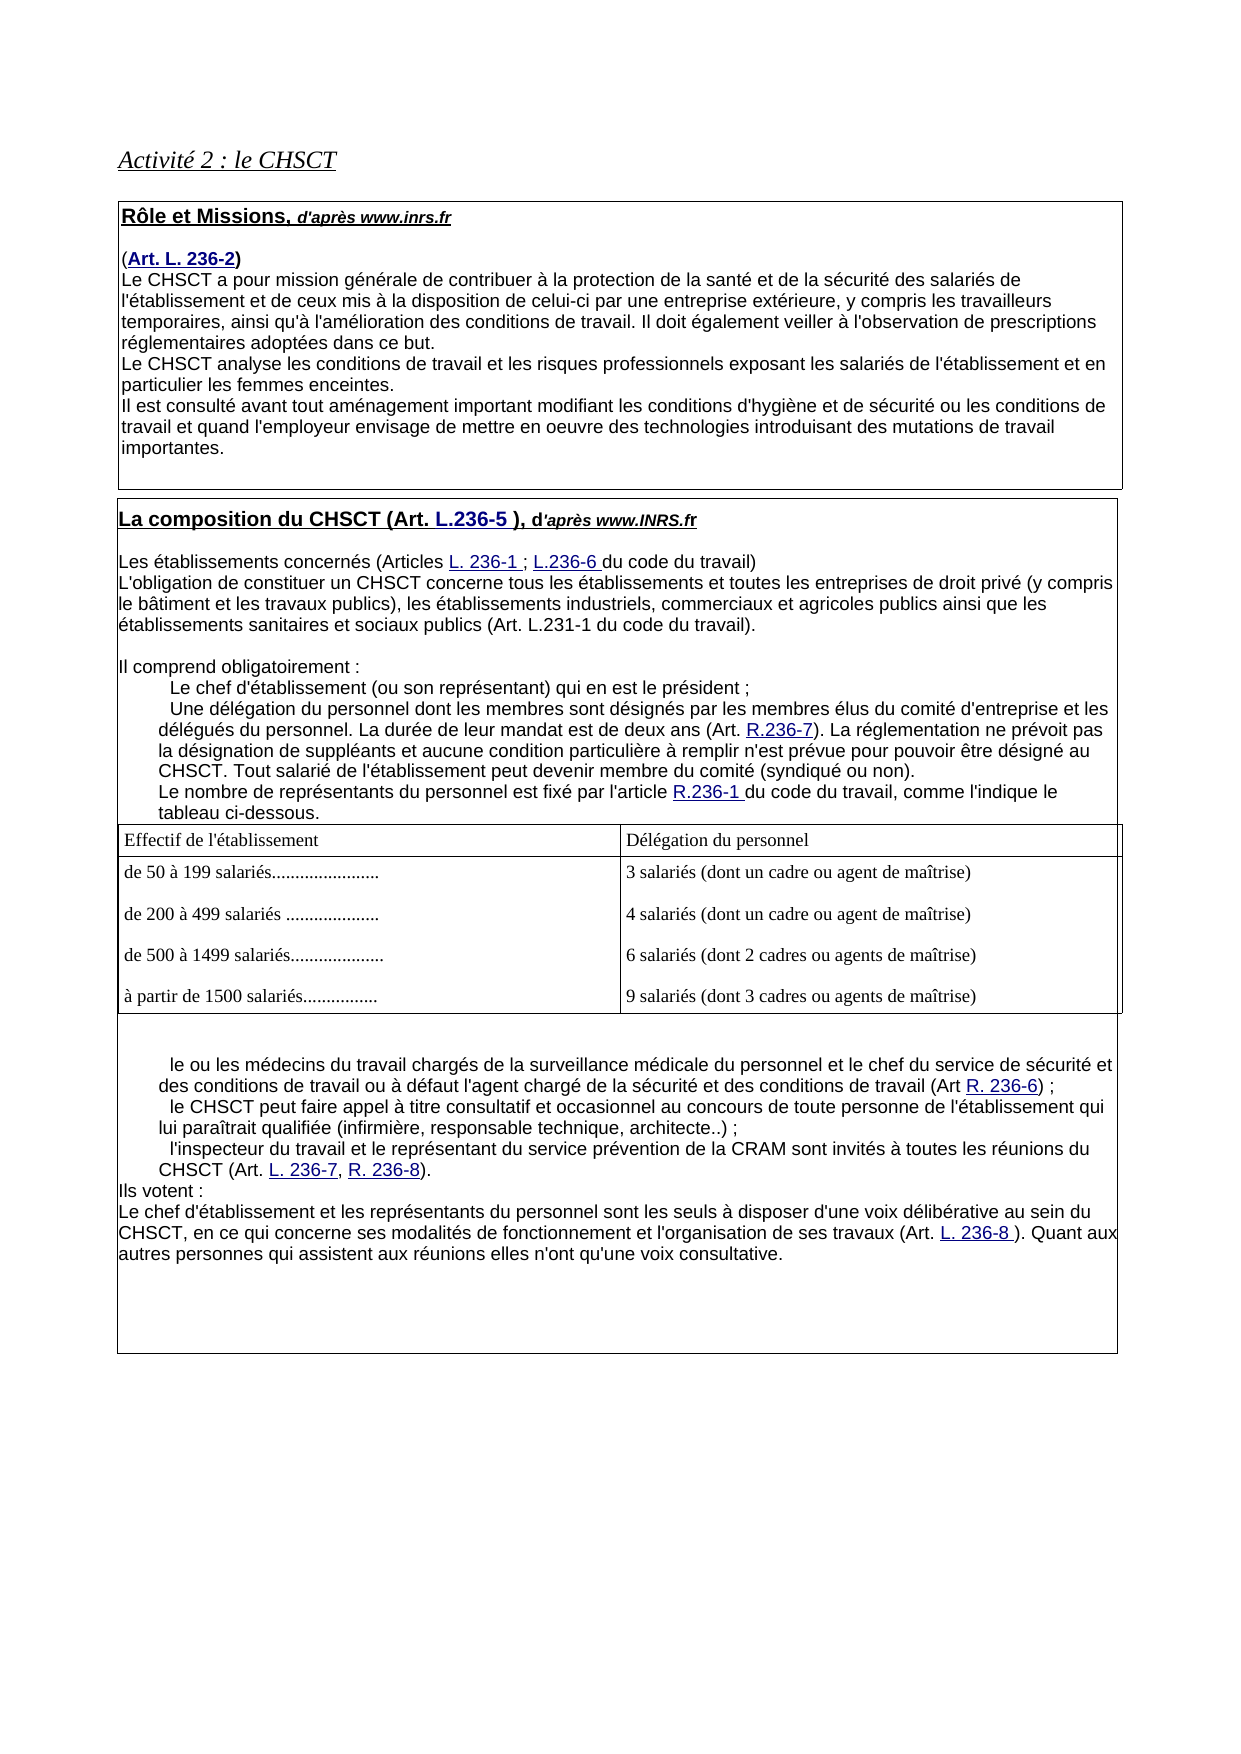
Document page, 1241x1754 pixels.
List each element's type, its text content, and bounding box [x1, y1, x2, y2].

text Ils votent : Le chef d'établissement et les représentants du personnel sont les seuls à disposer d'une voix délibérative au sein du CHSCT, en ce qui concerne ses modalités de fonctionnement et l'organisation de ses travaux (Art. L. 236-8 ). Quant aux autres personnes qui assistent aux réunions elles n'ont qu'une voix consultative. [118, 1180, 1117, 1264]
text Rôle et Missions, d'après www.inrs.fr (Art. L. 236-2) Le CHSCT a pour mission générale de contribuer à la protection de la santé et de la sécurité des salariés de l'établissement et de ceux mis à la disposition de celui-ci par une entreprise extérieure, y compris les travailleurs temporaires, ainsi qu'à l'amélioration des conditions de travail. Il doit également veiller à l'observation de prescriptions réglementaires adoptées dans ce but. Le CHSCT analyse les conditions de travail et les risques professionnels exposant les salariés de l'établissement et en particulier les femmes enceintes. Il est consulté avant tout aménagement important modifiant les conditions d'hygiène et de sécurité ou les conditions de travail et quand l'employeur envisage de mettre en oeuvre des technologies introduisant des mutations de travail importantes. [119, 202, 1122, 489]
text Activité 2 : le CHSCT [118, 146, 1122, 173]
table_header Effectif de l'établissement [119, 825, 620, 856]
table_header le ou les médecins du travail chargés de la surveillance médicale du personnel et le chef du service de sécurité et des conditions de travail ou à défaut l'agent chargé de la sécurité et des conditions de travail (Art R. 236-6) ; le CHSCT peut faire appel à titre consultatif et occasionnel au concours de toute personne de l'établissement qui lui paraîtrait qualifiée (infirmière, responsable technique, architecte..) ; l'inspecteur du travail et le représentant du service prévention de la CRAM sont invités à toutes les réunions du CHSCT (Art. L. 236-7, R. 236-8). [158, 1055, 1117, 1180]
text Il comprend obligatoirement : [118, 656, 1117, 677]
table_header Le chef d'établissement (ou son représentant) qui en est le président ; Une délégation du personnel dont les membres sont désignés par les membres élus du comité d'entreprise et les délégués du personnel. La durée de leur mandat est de deux ans (Art. R.236-7). La réglementation ne prévoit pas la désignation de suppléants et aucune condition particulière à remplir n'est prévue pour pouvoir être désigné au CHSCT. Tout salarié de l'établissement peut devenir membre du comité (syndiqué ou non). Le nombre de représentants du personnel est fixé par l'article R.236-1 du code du travail, comme l'indique le tableau ci-dessous. [158, 677, 1117, 824]
table_header [118, 677, 158, 824]
table_cell de 50 à 199 salariés....................... de 200 à 499 salariés .................... de 500 à 1499 salariés.................... à partir de 1500 salariés................ [119, 857, 620, 1013]
table_header L'obligation de constituer un CHSCT concerne tous les établissements et toutes les entreprises de droit privé (y compris le bâtiment et les travaux publics), les établissements industriels, commerciaux et agricoles publics ainsi que les établissements sanitaires et sociaux publics (Art. L.231-1 du code du travail). [118, 573, 1117, 635]
table_cell 3 salariés (dont un cadre ou agent de maîtrise) 4 salariés (dont un cadre ou agent de maîtrise) 6 salariés (dont 2 cadres ou agents de maîtrise) 9 salariés (dont 3 cadres ou agents de maîtrise) [621, 857, 1117, 1013]
text Les établissements concernés (Articles L. 236-1 ; L.236-6 du code du travail) [118, 531, 1117, 572]
table_header [118, 1055, 158, 1180]
table_header Délégation du personnel [621, 825, 1117, 856]
text La composition du CHSCT (Art. L.236-5 ), d'après www.INRS.fr [118, 507, 1117, 531]
